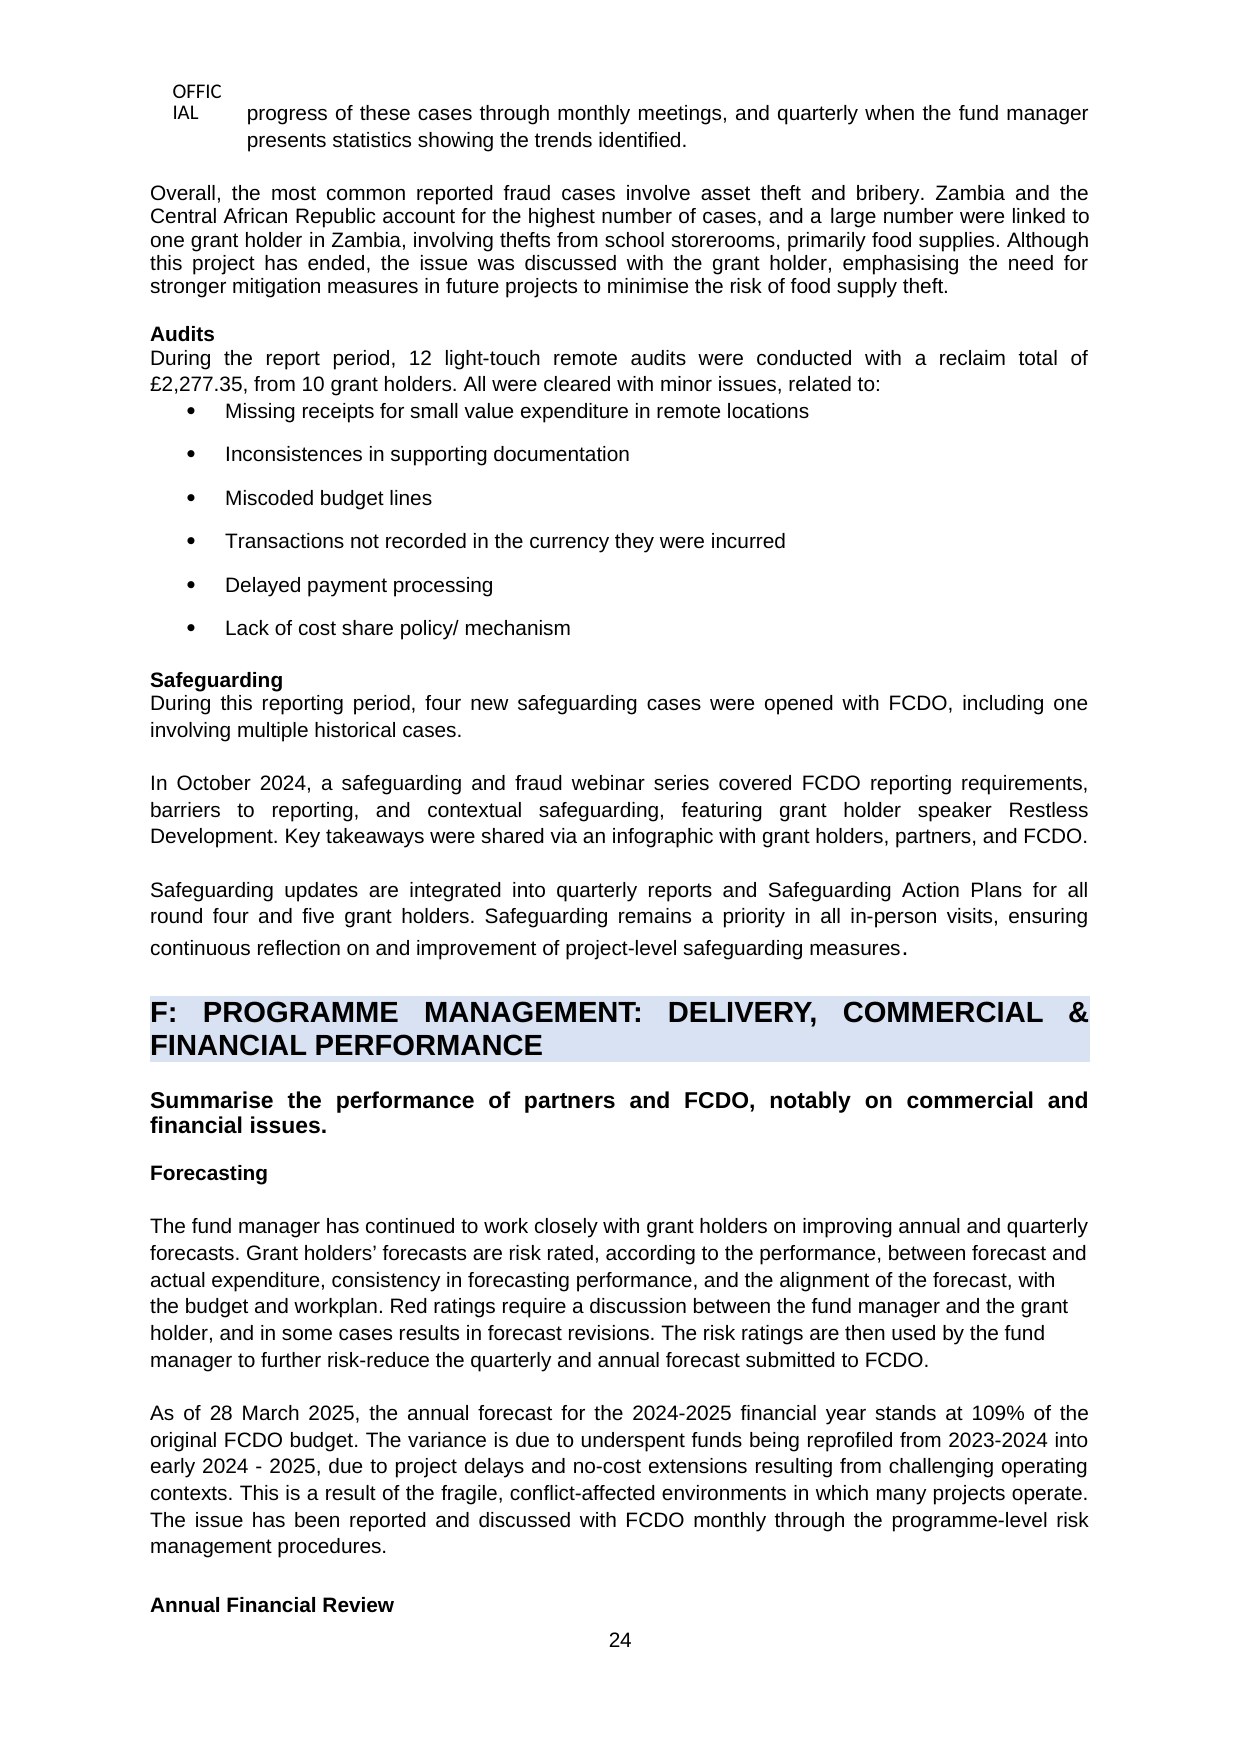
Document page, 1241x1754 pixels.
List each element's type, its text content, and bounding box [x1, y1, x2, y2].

list Inconsistences in supporting documentation [187, 443, 1090, 466]
subtitle F: PROGRAMME MANAGEMENT: DELIVERY, COMMERCIAL & FINANCIAL PERFORMANCE [150, 996, 1090, 1062]
text Forecasting [150, 1162, 1090, 1185]
text During the report period, 12 light-touch remote audits were conducted with a reclaim total of £2,277.35, from 10 grant holders. All were cleared with minor issues, related to: [150, 346, 1090, 396]
text The fund manager is responsible for case management of all instances of fraud, including the requirement to report fraud to FCDO within a 24-hour window. FCDO are kept informed of the progress of these cases through monthly meetings, and quarterly when the fund manager presents statistics showing the trends identified. [150, 102, 1090, 152]
text Summarise the performance of partners and FCDO, notably on commercial and financial issues. [150, 1087, 1090, 1138]
list Lack of cost share policy/ mechanism [187, 617, 1090, 640]
text Safeguarding updates are integrated into quarterly reports and Safeguarding Action Plans for all round four and five grant holders. Safeguarding remains a priority in all in-person visits, ensuring continuous reflection on and improvement of project-level safeguarding measures. [150, 878, 1090, 960]
list Miscoded budget lines [187, 486, 1090, 509]
text During this reporting period, four new safeguarding cases were opened with FCDO, including one involving multiple historical cases. [150, 692, 1090, 741]
list Missing receipts for small value expenditure in remote locations [187, 399, 1090, 423]
subtitle Safeguarding [150, 668, 1090, 692]
text As of 28 March 2025, the annual forecast for the 2024-2025 financial year stands at 109% of the original FCDO budget. The variance is due to underspent funds being reprofiled from 2023-2024 into early 2024 - 2025, due to project delays and no-cost extensions resulting from challenging operating contexts. This is a result of the fragile, conflict-affected environments in which many projects operate. The issue has been reported and discussed with FCDO monthly through the programme-level risk management procedures. [150, 1402, 1090, 1558]
subtitle Audits [150, 323, 1090, 346]
list Delayed payment processing [187, 573, 1090, 596]
text The fund manager has continued to work closely with grant holders on improving annual and quarterly forecasts. Grant holders’ forecasts are risk rated, according to the performance, between forecast and actual expenditure, consistency in forecasting performance, and the alignment of the forecast, with the budget and workplan. Red ratings require a discussion between the fund manager and the grant holder, and in some cases results in forecast revisions. The risk ratings are then used by the fund manager to further risk-reduce the quarterly and annual forecast submitted to FCDO. [150, 1215, 1090, 1372]
text In October 2024, a safeguarding and fraud webinar series covered FCDO reporting requirements, barriers to reporting, and contextual safeguarding, featuring grant holder speaker Restless Development. Key takeaways were shared via an infographic with grant holders, partners, and FCDO. [150, 772, 1090, 848]
text Overall, the most common reported fraud cases involve asset theft and bribery. Zambia and the Central African Republic account for the highest number of cases, and a large number were linked to one grant holder in Zambia, involving thefts from school storerooms, primarily food supplies. Although this project has ended, the issue was discussed with the grant holder, emphasising the need for stronger mitigation measures in future projects to minimise the risk of food supply theft. [150, 182, 1090, 298]
list Transactions not recorded in the currency they were incurred [187, 530, 1090, 553]
text Annual Financial Review [150, 1594, 1090, 1617]
